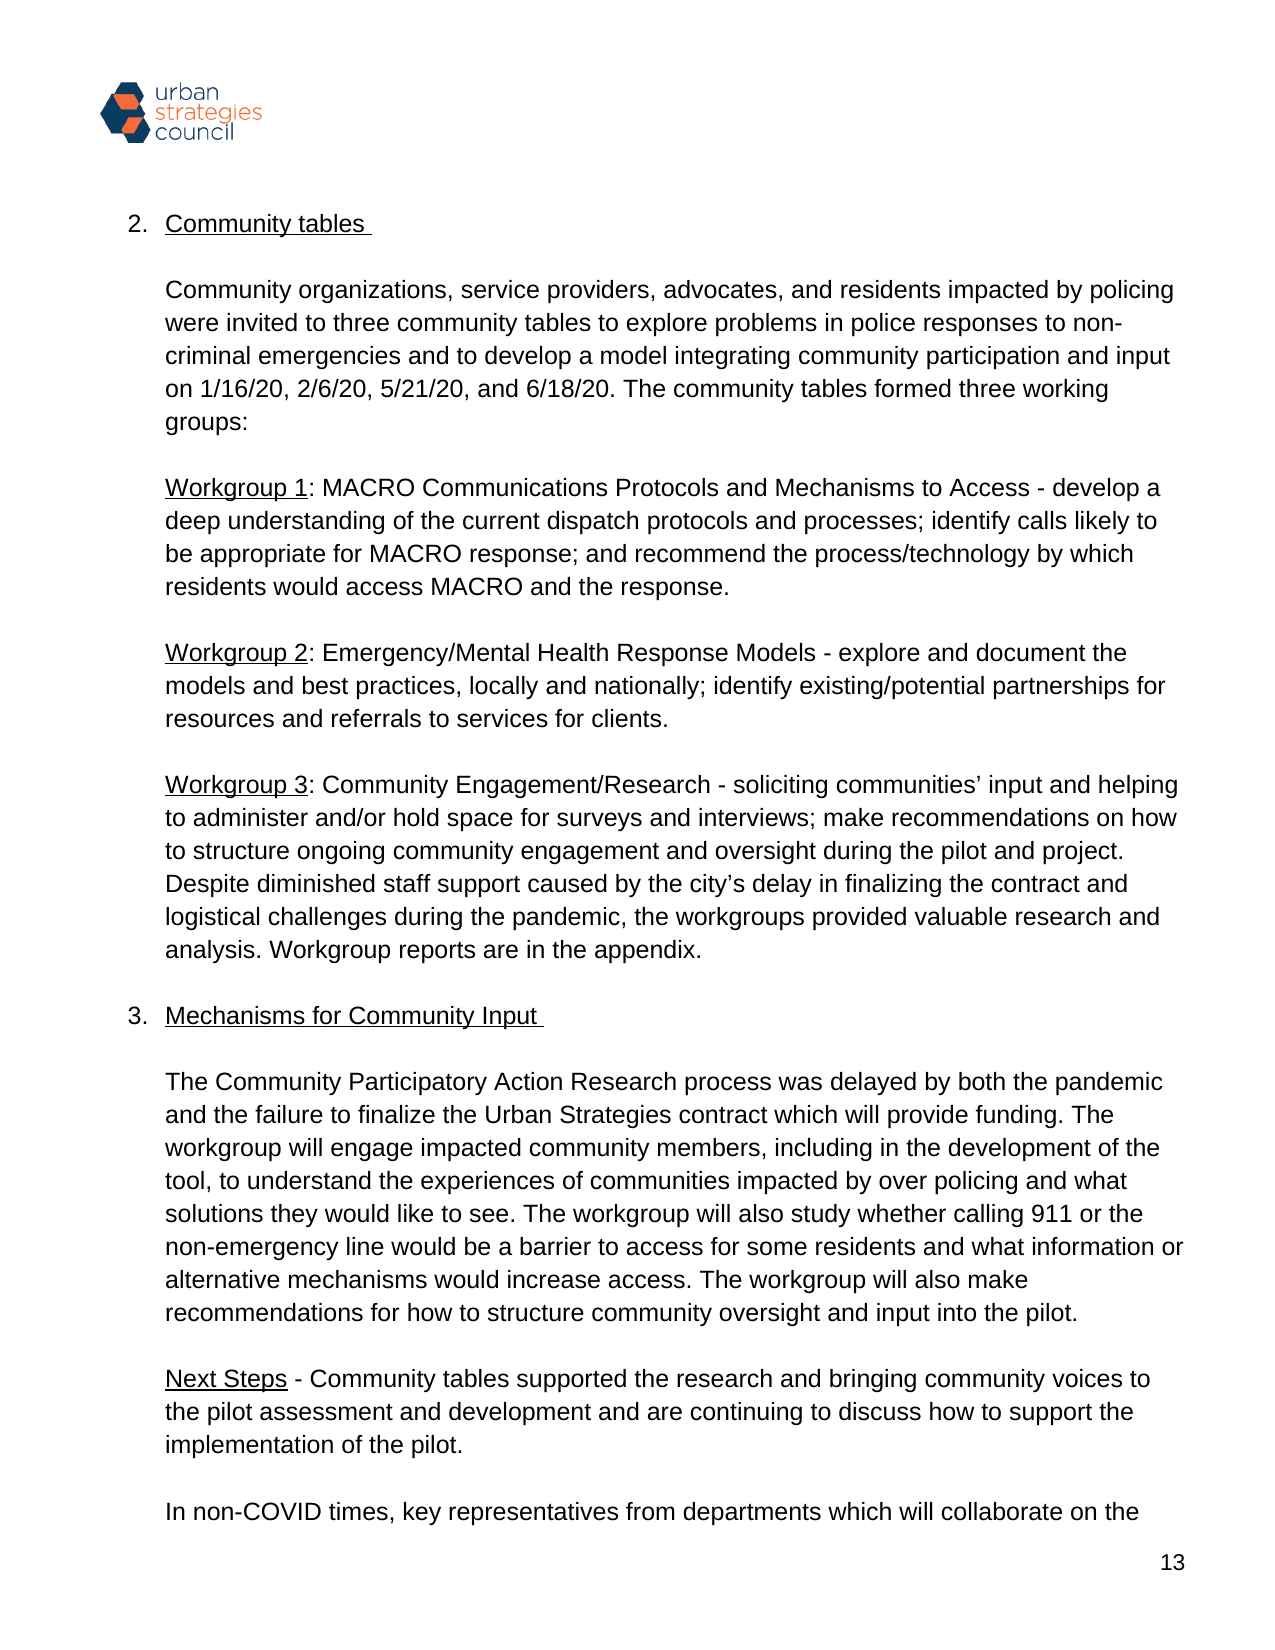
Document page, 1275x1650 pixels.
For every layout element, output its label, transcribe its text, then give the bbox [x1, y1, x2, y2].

text The Community Participatory Action Research process was delayed by both the pandemic and the failure to finalize the Urban Strategies contract which will provide funding. The workgroup will engage impacted community members, including in the development of the tool, to understand the experiences of communities impacted by over policing and what solutions they would like to see. The workgroup will also study whether calling 911 or the non-emergency line would be a barrier to access for some residents and what information or alternative mechanisms would increase access. The workgroup will also make recommendations for how to structure community oversight and input into the pilot. [165, 1067, 1185, 1327]
list Community tables [127, 209, 1185, 237]
text Next Steps - Community tables supported the research and bringing community voices to the pilot assessment and development and are continuing to discuss how to support the implementation of the pilot. [165, 1364, 1185, 1459]
text Workgroup 2: Emergency/Mental Health Response Models - explore and document the models and best practices, locally and nationally; identify existing/potential partnerships for resources and referrals to services for clients. [165, 638, 1185, 733]
text Community organizations, service providers, advocates, and residents impacted by policing were invited to three community tables to explore problems in police responses to non-criminal emergencies and to develop a model integrating community participation and input on 1/16/20, 2/6/20, 5/21/20, and 6/18/20. The community tables formed three working groups: [165, 275, 1185, 436]
text Workgroup 1: MACRO Communications Protocols and Mechanisms to Access - develop a deep understanding of the current dispatch protocols and processes; identify calls likely to be appropriate for MACRO response; and recommend the process/technology by which residents would access MACRO and the response. [165, 473, 1185, 601]
text Workgroup 3: Community Engagement/Research - soliciting communities’ input and helping to administer and/or hold space for surveys and interviews; make recommendations on how to structure ongoing community engagement and oversight during the pilot and project. [165, 770, 1185, 865]
picture [90, 75, 272, 150]
text In non-COVID times, key representatives from departments which will collaborate on the [165, 1496, 1185, 1525]
text Despite diminished staff support caused by the city’s delay in finalizing the contract and logistical challenges during the pandemic, the workgroups provided valuable research and analysis. Workgroup reports are in the appendix. [165, 869, 1185, 964]
list Mechanisms for Community Input [127, 1001, 1185, 1030]
